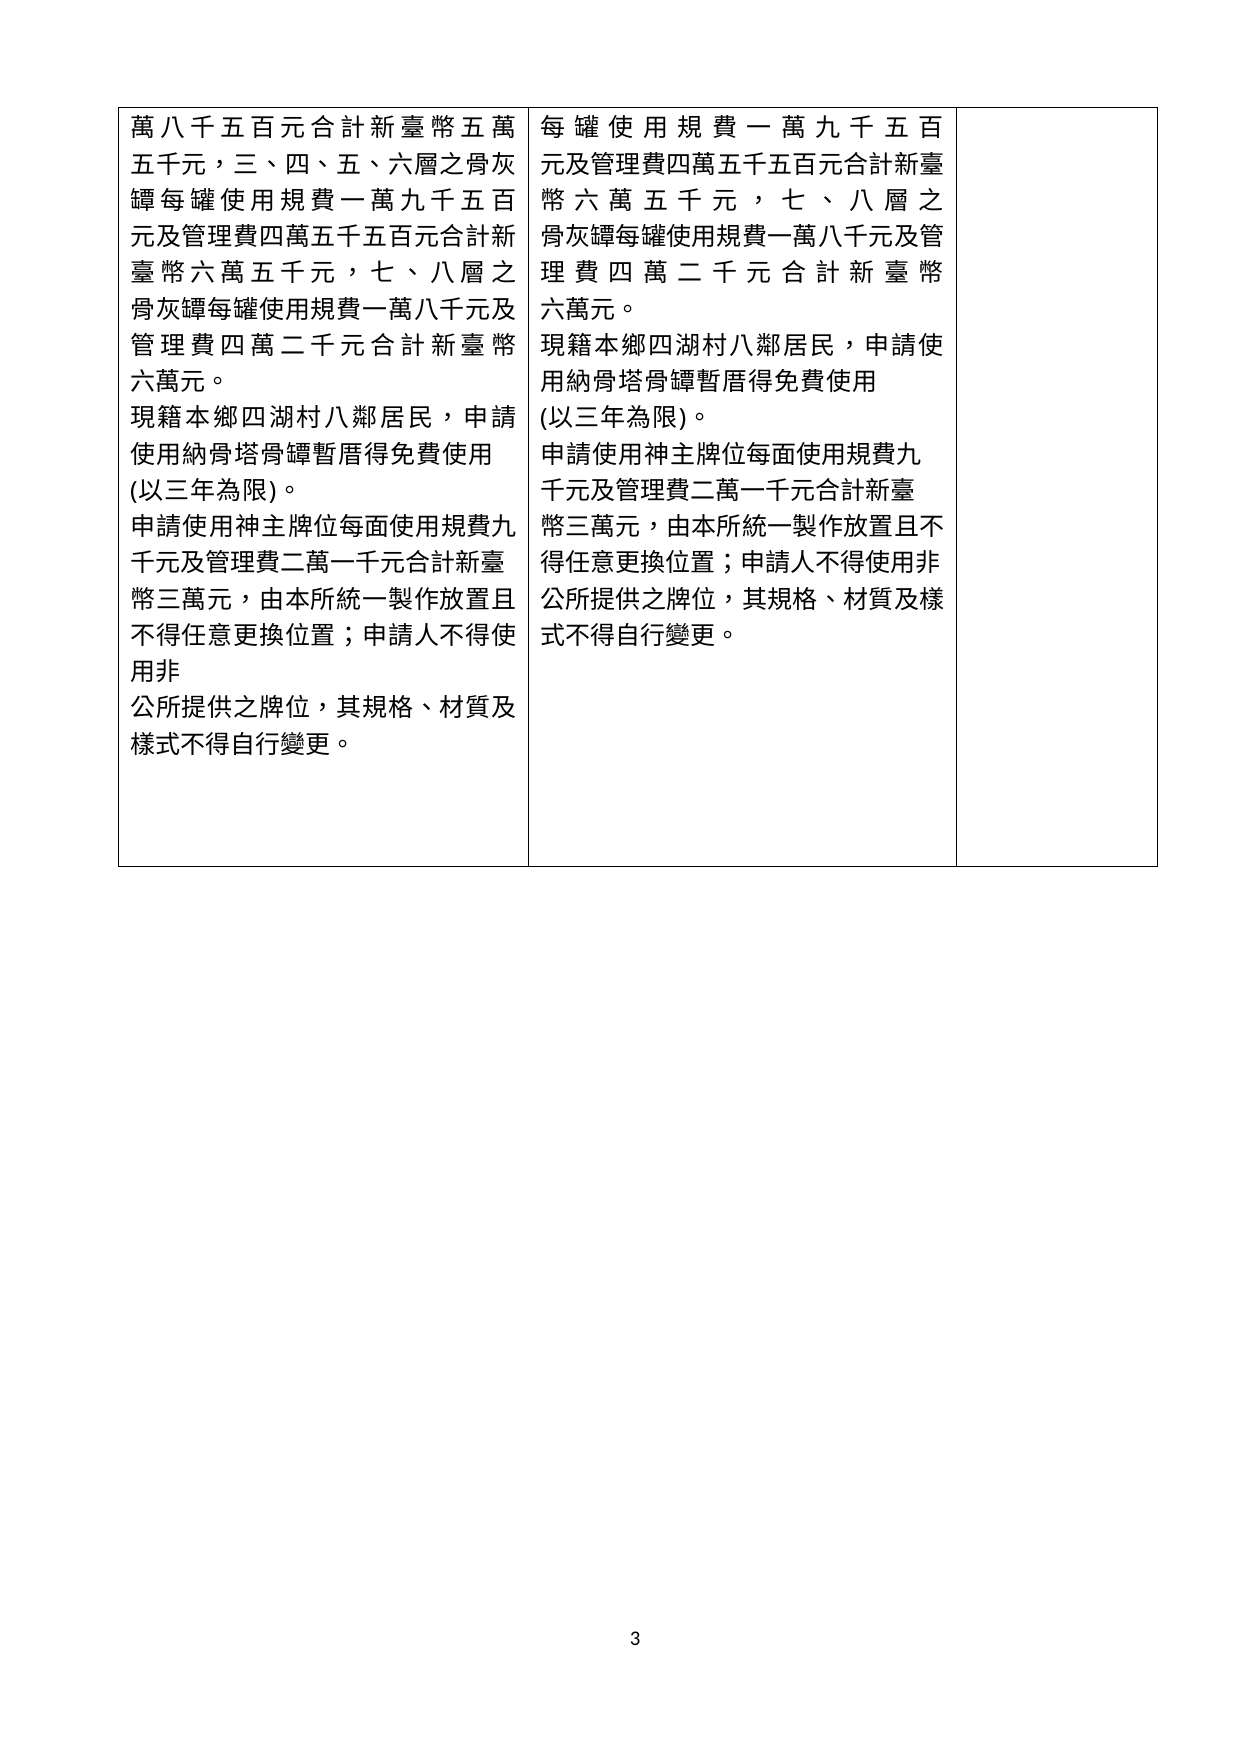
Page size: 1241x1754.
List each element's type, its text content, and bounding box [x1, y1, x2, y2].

table_cell [957, 108, 1157, 866]
table_cell 每罐使用規費一萬九千五百 元及管理費四萬五千五百元合計新臺幣六萬五千元，七、八層之 骨灰罈每罐使用規費一萬八千元及管理費四萬二千元合計新臺幣 六萬元。 現籍本鄉四湖村八鄰居民，申請使用納骨塔骨罈暫厝得免費使用 (以三年為限)。 申請使用神主牌位每面使用規費九 千元及管理費二萬一千元合計新臺 幣三萬元，由本所統一製作放置且不得任意更換位置；申請人不得使用非 公所提供之牌位，其規格、材質及樣式不得自行變更。 [529, 108, 956, 866]
table_cell 萬八千五百元合計新臺幣五萬 五千元，三、四、五、六層之骨灰罈每罐使用規費一萬九千五百 元及管理費四萬五千五百元合計新臺幣六萬五千元，七、八層之 骨灰罈每罐使用規費一萬八千元及管理費四萬二千元合計新臺幣 六萬元。 現籍本鄉四湖村八鄰居民，申請使用納骨塔骨罈暫厝得免費使用 (以三年為限)。 申請使用神主牌位每面使用規費九千元及管理費二萬一千元合計新臺 幣三萬元，由本所統一製作放置且不得任意更換位置；申請人不得使用非 公所提供之牌位，其規格、材質及樣式不得自行變更。 [119, 108, 528, 866]
